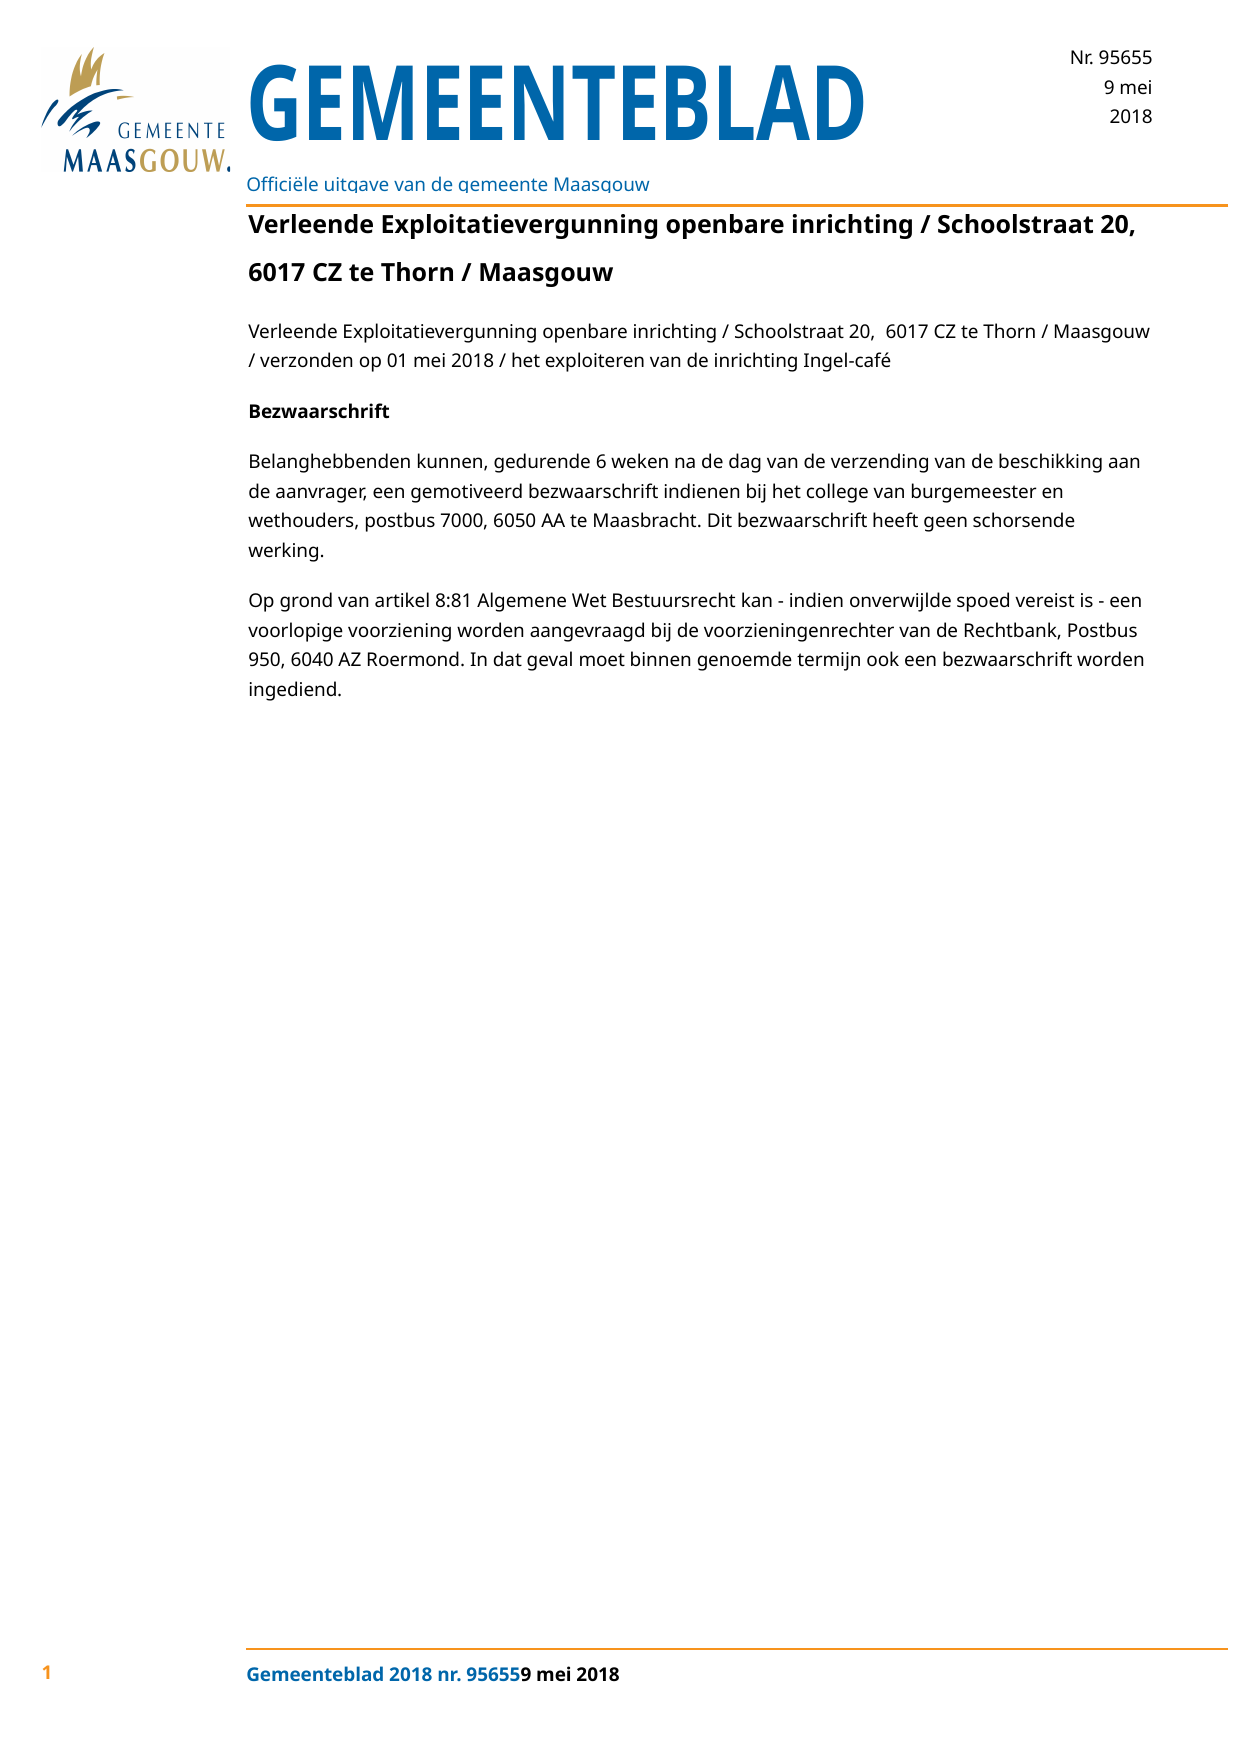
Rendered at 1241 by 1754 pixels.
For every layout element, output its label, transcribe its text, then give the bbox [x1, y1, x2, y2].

text Verleende Exploitatievergunning openbare inrichting / Schoolstraat 20, 6017 CZ te Thorn / Maasgouw [248, 207, 1152, 288]
text Verleende Exploitatievergunning openbare inrichting / Schoolstraat 20, 6017 CZ te Thorn / Maasgouw / verzonden op 01 mei 2018 / het exploiteren van de inrichting Ingel-café [248, 318, 1152, 373]
text Bezwaarschrift [248, 398, 1152, 424]
text Belanghebbenden kunnen, gedurende 6 weken na de dag van de verzending van de beschikking aan de aanvrager, een gemotiveerd bezwaarschrift indienen bij het college van burgemeester en wethouders, postbus 7000, 6050 AA te Maasbracht. Dit bezwaarschrift heeft geen schorsende werking. [248, 448, 1152, 563]
picture [41, 47, 231, 172]
text Op grond van artikel 8:81 Algemene Wet Bestuursrecht kan - indien onverwijlde spoed vereist is - een voorlopige voorziening worden aangevraagd bij de voorzieningenrechter van de Rechtbank, Postbus 950, 6040 AZ Roermond. In dat geval moet binnen genoemde termijn ook een bezwaarschrift worden ingediend. [248, 587, 1152, 702]
